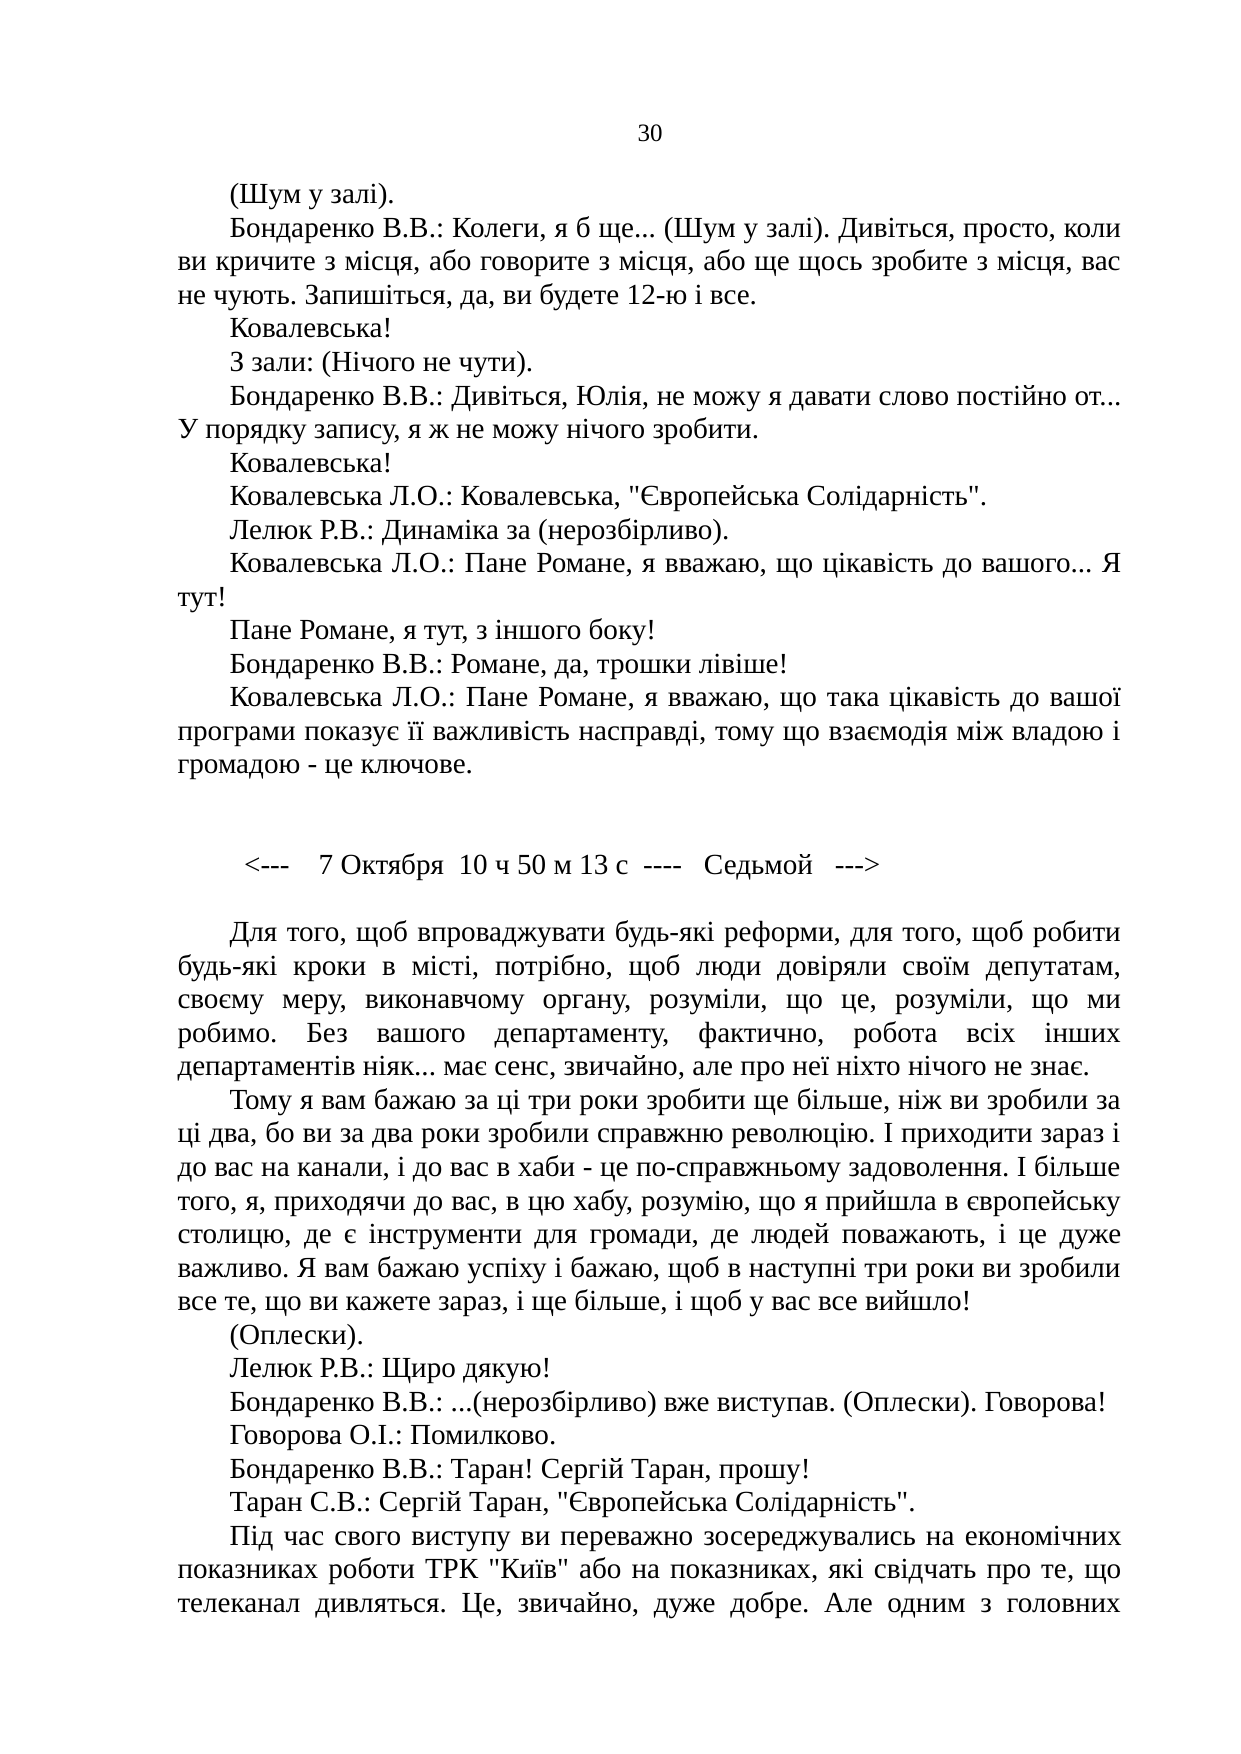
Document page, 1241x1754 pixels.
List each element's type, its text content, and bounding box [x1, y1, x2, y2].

text З зали: (Нічого не чути). [177, 344, 1122, 378]
text Під час свого виступу ви переважно зосереджувались на економічних показниках роботи ТРК "Київ" або на показниках, які свідчать про те, що телеканал дивляться. Це, звичайно, дуже добре. Але одним з головних [177, 1518, 1122, 1619]
text (Шум у залі). [177, 176, 1122, 210]
text Ковалевська Л.О.: Ковалевська, "Європейська Солідарність". [177, 478, 1122, 512]
text (Оплески). [177, 1317, 1122, 1350]
text Пане Романе, я тут, з іншого боку! [177, 612, 1122, 646]
text Ковалевська! [177, 311, 1122, 344]
text Лелюк Р.В.: Щиро дякую! [177, 1350, 1122, 1384]
text <--- 7 Октября 10 ч 50 м 13 с ---- Седьмой ---> [177, 847, 1122, 881]
text Бондаренко В.В.: Колеги, я б ще... (Шум у залі). Дивіться, просто, коли ви кричите з місця, або говорите з місця, або ще щось зробите з місця, вас не чують. Запишіться, да, ви будете 12-ю і все. [177, 210, 1122, 311]
text Тому я вам бажаю за ці три роки зробити ще більше, ніж ви зробили за ці два, бо ви за два роки зробили справжню революцію. І приходити зараз і до вас на канали, і до вас в хаби - це по-справжньому задоволення. І більше того, я, приходячи до вас, в цю хабу, розумію, що я прийшла в європейську столицю, де є інструменти для громади, де людей поважають, і це дуже важливо. Я вам бажаю успіху і бажаю, щоб в наступні три роки ви зробили все те, що ви кажете зараз, і ще більше, і щоб у вас все вийшло! [177, 1082, 1122, 1317]
text Ковалевська! [177, 445, 1122, 478]
text Ковалевська Л.О.: Пане Романе, я вважаю, що така цікавість до вашої програми показує її важливість насправді, тому що взаємодія між владою і громадою - це ключове. [177, 679, 1122, 780]
text Бондаренко В.В.: Романе, да, трошки лівіше! [177, 646, 1122, 679]
text Бондаренко В.В.: ...(нерозбірливо) вже виступав. (Оплески). Говорова! [177, 1384, 1122, 1417]
text Таран С.В.: Сергій Таран, "Європейська Солідарність". [177, 1484, 1122, 1518]
text Бондаренко В.В.: Таран! Сергій Таран, прошу! [177, 1451, 1122, 1484]
text Ковалевська Л.О.: Пане Романе, я вважаю, що цікавість до вашого... Я тут! [177, 545, 1122, 612]
text Для того, щоб впроваджувати будь-які реформи, для того, щоб робити будь-які кроки в місті, потрібно, щоб люди довіряли своїм депутатам, своєму меру, виконавчому органу, розуміли, що це, розуміли, що ми робимо. Без вашого департаменту, фактично, робота всіх інших департаментів ніяк... має сенс, звичайно, але про неї ніхто нічого не знає. [177, 914, 1122, 1082]
text Бондаренко В.В.: Дивіться, Юлія, не можу я давати слово постійно от... У порядку запису, я ж не можу нічого зробити. [177, 378, 1122, 445]
text Лелюк Р.В.: Динаміка за (нерозбірливо). [177, 512, 1122, 545]
text Говорова О.І.: Помилково. [177, 1417, 1122, 1451]
